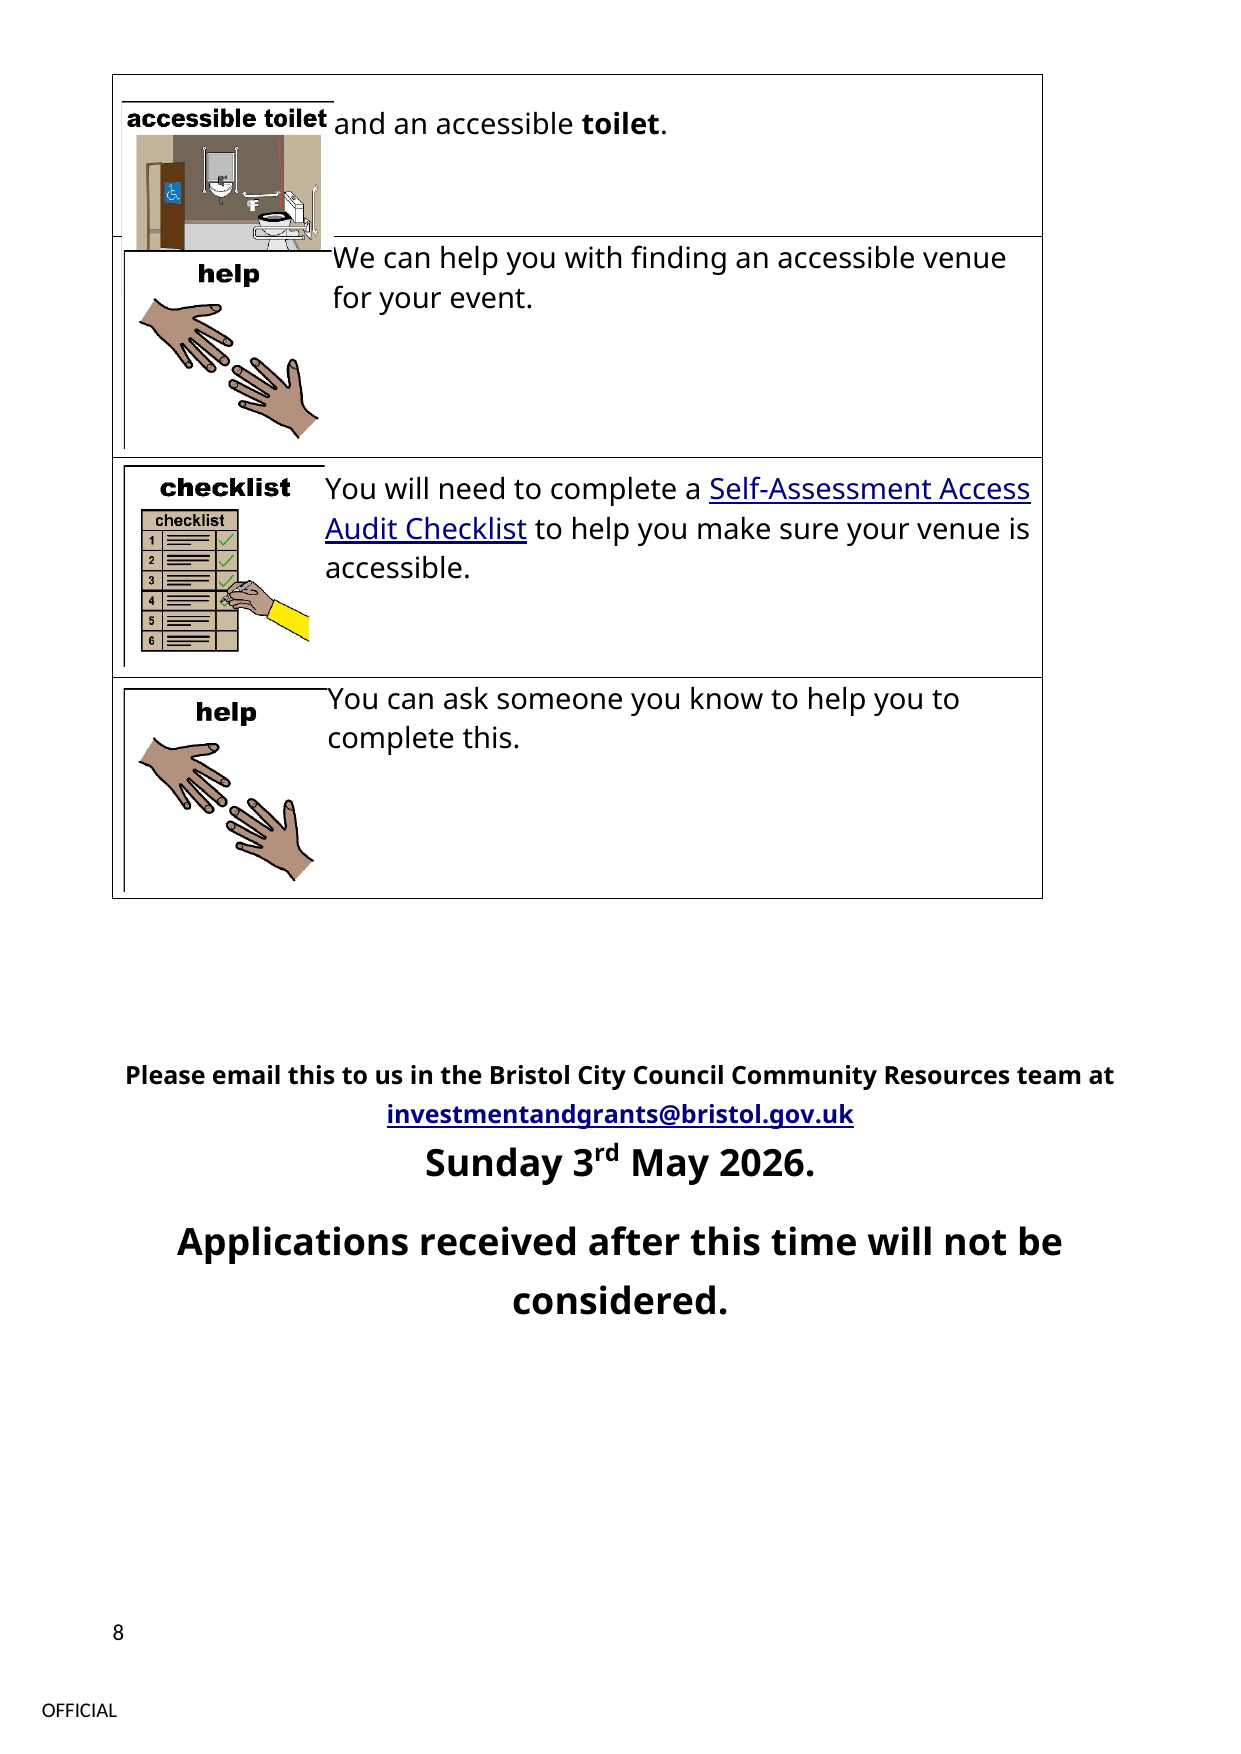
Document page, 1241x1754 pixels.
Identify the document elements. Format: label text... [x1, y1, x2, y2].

text Sunday 3rd May 2026. [112, 1136, 1128, 1187]
text Applications received after this time will not be considered. [112, 1216, 1128, 1325]
table_cell You can ask someone you know to help you to complete this. [113, 678, 1042, 898]
text Please email this to us in the Bristol City Council Community Resources team at investmentandgrants@bristol.gov.uk [112, 1058, 1128, 1131]
table_cell We can help you with finding an accessible venue for your event. [113, 237, 1042, 457]
table_header and an accessible toilet. [113, 75, 1042, 236]
table_cell You will need to complete a Self-Assessment Access Audit Checklist to help you make sure your venue is accessible. [113, 458, 1042, 677]
